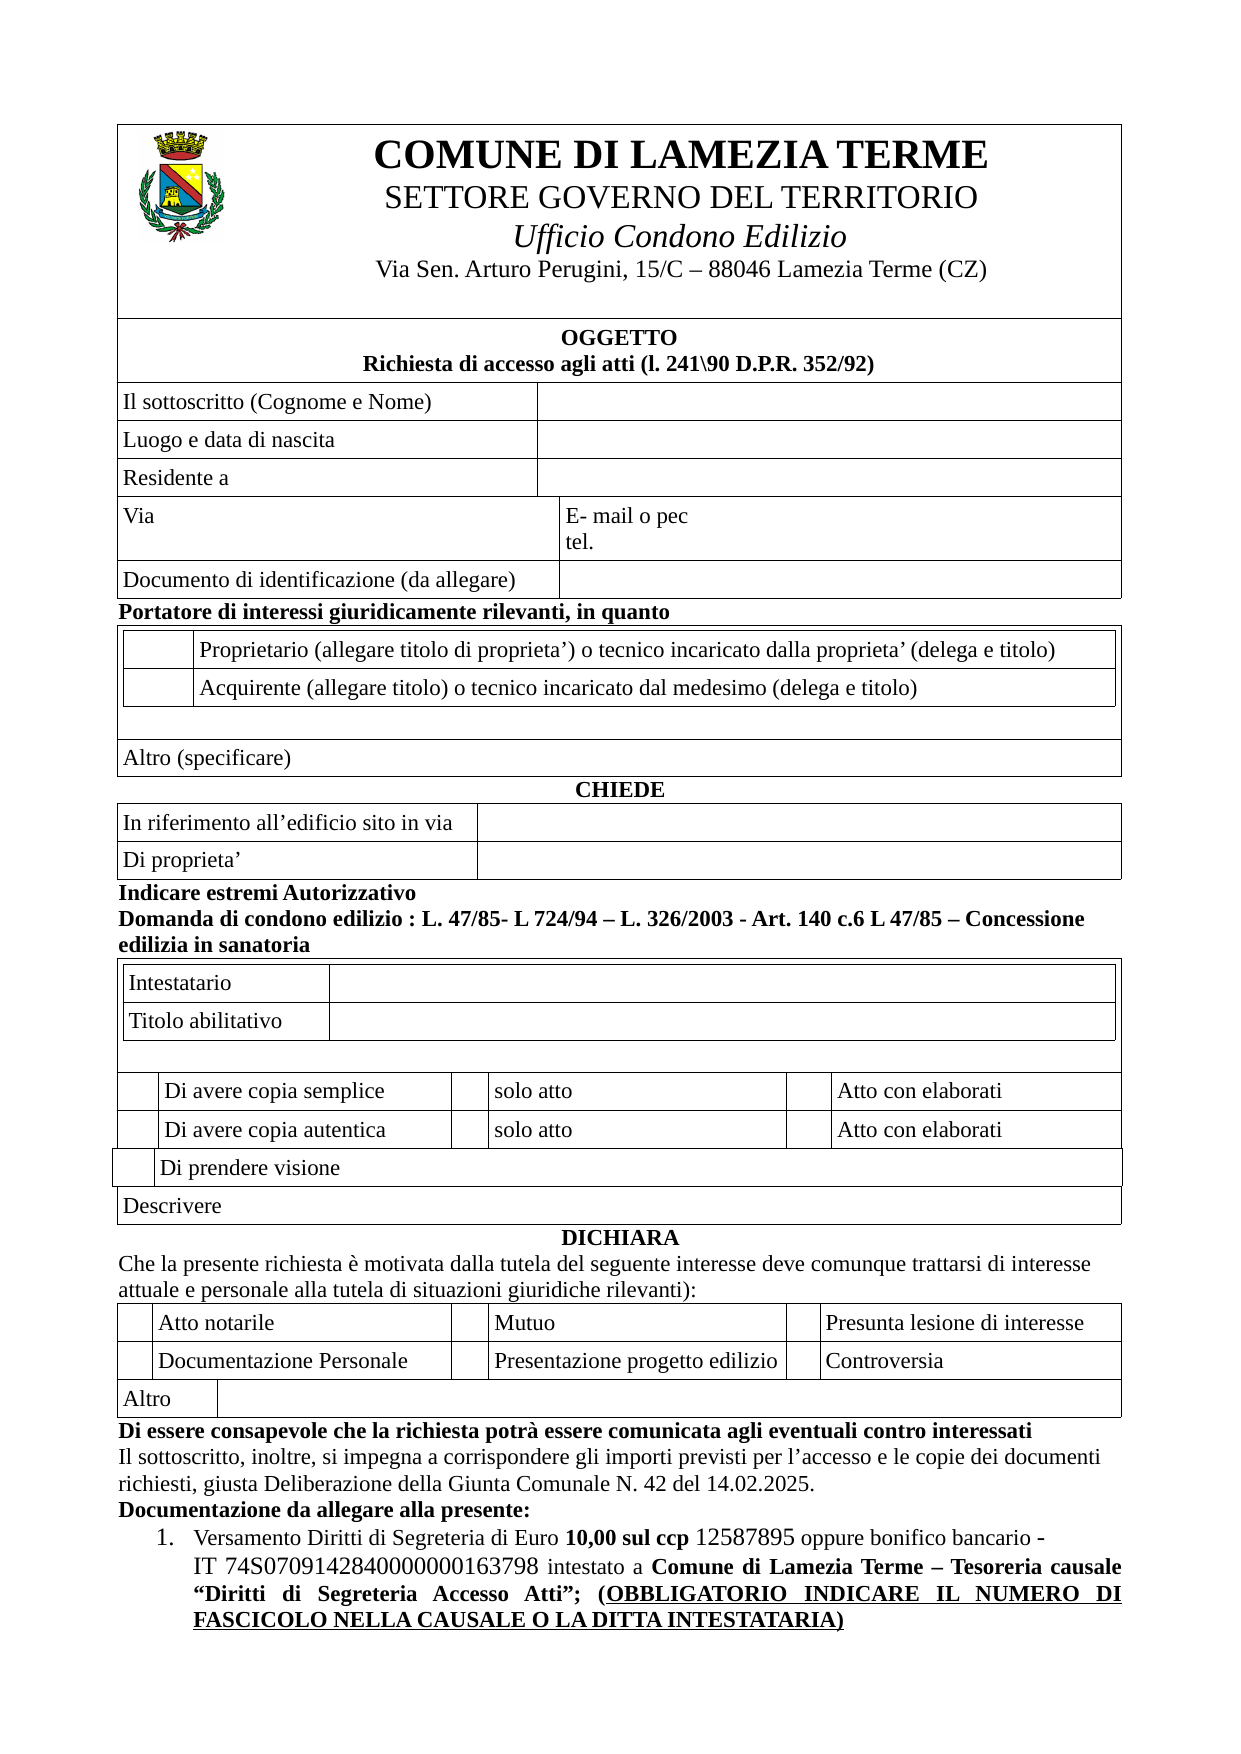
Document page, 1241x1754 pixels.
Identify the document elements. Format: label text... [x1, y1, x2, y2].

table_cell [538, 459, 1121, 496]
table_cell Controversia [821, 1342, 1121, 1379]
table_header [218, 1380, 1121, 1417]
table_header Via [118, 497, 559, 560]
table_header [118, 1073, 158, 1110]
table_header Di avere copia semplice [159, 1073, 451, 1110]
table_header COMUNE DI LAMEZIA TERME SETTORE GOVERNO DEL TERRITORIO Ufficio Condono Edilizio Via Sen. Arturo Perugini, 15/C – 88046 Lamezia Terme (CZ) [229, 130, 1121, 283]
table_header [452, 1111, 488, 1148]
table_cell [538, 421, 1121, 458]
table_header In riferimento all’edificio sito in via [118, 804, 477, 841]
table_cell [787, 1342, 820, 1379]
list Versamento Diritti di Segreteria di Euro 10,00 sul ccp 12587895 oppure bonifico bancario - [156, 1522, 1122, 1551]
table_header Altro [118, 1380, 217, 1417]
table_header [118, 1304, 152, 1341]
table_header [787, 1304, 820, 1341]
table_cell [124, 669, 193, 706]
table_cell Di proprieta’ [118, 842, 477, 879]
list IT 74S0709142840000000163798 intestato a Comune di Lamezia Terme – Tesoreria causale “Diritti di Segreteria Accesso Atti”; (OBBLIGATORIO INDICARE IL NUMERO DI FASCICOLO NELLA CAUSALE O LA DITTA INTESTATARIA) [156, 1551, 1122, 1632]
table_header [452, 1304, 488, 1341]
table_header [787, 1111, 831, 1148]
table_header E- mail o pec tel. [560, 497, 1121, 560]
table_header [118, 959, 1121, 1072]
table_cell Luogo e data di nascita [118, 421, 537, 458]
table_header Presunta lesione di interesse [821, 1304, 1121, 1341]
table_header [118, 626, 1121, 738]
table_header Di avere copia autentica [159, 1111, 451, 1148]
table_header [131, 130, 229, 283]
table_cell Documento di identificazione (da allegare) [118, 561, 559, 598]
picture [138, 130, 225, 243]
table_cell [478, 842, 1121, 879]
table_cell [330, 1003, 1115, 1039]
table_header solo atto [489, 1111, 786, 1148]
table_header Atto con elaborati [832, 1073, 1121, 1110]
table_cell Presentazione progetto edilizio [489, 1342, 786, 1379]
text Che la presente richiesta è motivata dalla tutela del seguente interesse deve comunque trattarsi di interesse attuale e personale alla tutela di situazioni giuridiche rilevanti): [118, 1250, 1122, 1303]
table_header [452, 1073, 488, 1110]
table_cell Acquirente (allegare titolo) o tecnico incaricato dal medesimo (delega e titolo) [194, 669, 1115, 706]
text Il sottoscritto, inoltre, si impegna a corrispondere gli importi previsti per l’accesso e le copie dei documenti richiesti, giusta Deliberazione della Giunta Comunale N. 42 del 14.02.2025. [118, 1443, 1122, 1496]
table_header Proprietario (allegare titolo di proprieta’) o tecnico incaricato dalla proprieta’ (delega e titolo) [194, 631, 1115, 668]
table_header Descrivere [118, 1187, 1121, 1224]
table_header Il sottoscritto (Cognome e Nome) [118, 383, 537, 420]
table_cell Documentazione Personale [153, 1342, 451, 1379]
table_header Di prendere visione [155, 1149, 1122, 1186]
table_header [538, 383, 1121, 420]
table_cell [560, 561, 1121, 598]
table_cell Residente a [118, 459, 537, 496]
table_header [787, 1073, 831, 1110]
text Documentazione da allegare alla presente: [118, 1496, 1122, 1522]
table_cell [452, 1342, 488, 1379]
table_header Mutuo [489, 1304, 786, 1341]
text DICHIARA [118, 1224, 1122, 1250]
text Domanda di condono edilizio : L. 47/85- L 724/94 – L. 326/2003 - Art. 140 c.6 L 47/85 – Concessione edilizia in sanatoria [118, 905, 1122, 958]
text CHIEDE [118, 777, 1122, 803]
table_header [113, 1149, 154, 1186]
table_header Atto notarile [153, 1304, 451, 1341]
table_cell [118, 1342, 152, 1379]
table_header [478, 804, 1121, 841]
text Indicare estremi Autorizzativo [118, 879, 1122, 905]
table_cell Titolo abilitativo [124, 1003, 329, 1039]
table_header Intestatario [124, 965, 329, 1002]
table_header [330, 965, 1115, 1002]
table_header [124, 631, 193, 668]
table_header [118, 1111, 158, 1148]
table_cell OGGETTO Richiesta di accesso agli atti (l. 241\90 D.P.R. 352/92) [118, 319, 1121, 382]
text Di essere consapevole che la richiesta potrà essere comunicata agli eventuali contro interessati [118, 1417, 1122, 1443]
table_cell Altro (specificare) [118, 740, 1121, 776]
table_header Atto con elaborati [832, 1111, 1121, 1148]
table_header [118, 125, 1121, 318]
table_header solo atto [489, 1073, 786, 1110]
text Portatore di interessi giuridicamente rilevanti, in quanto [118, 598, 1122, 624]
